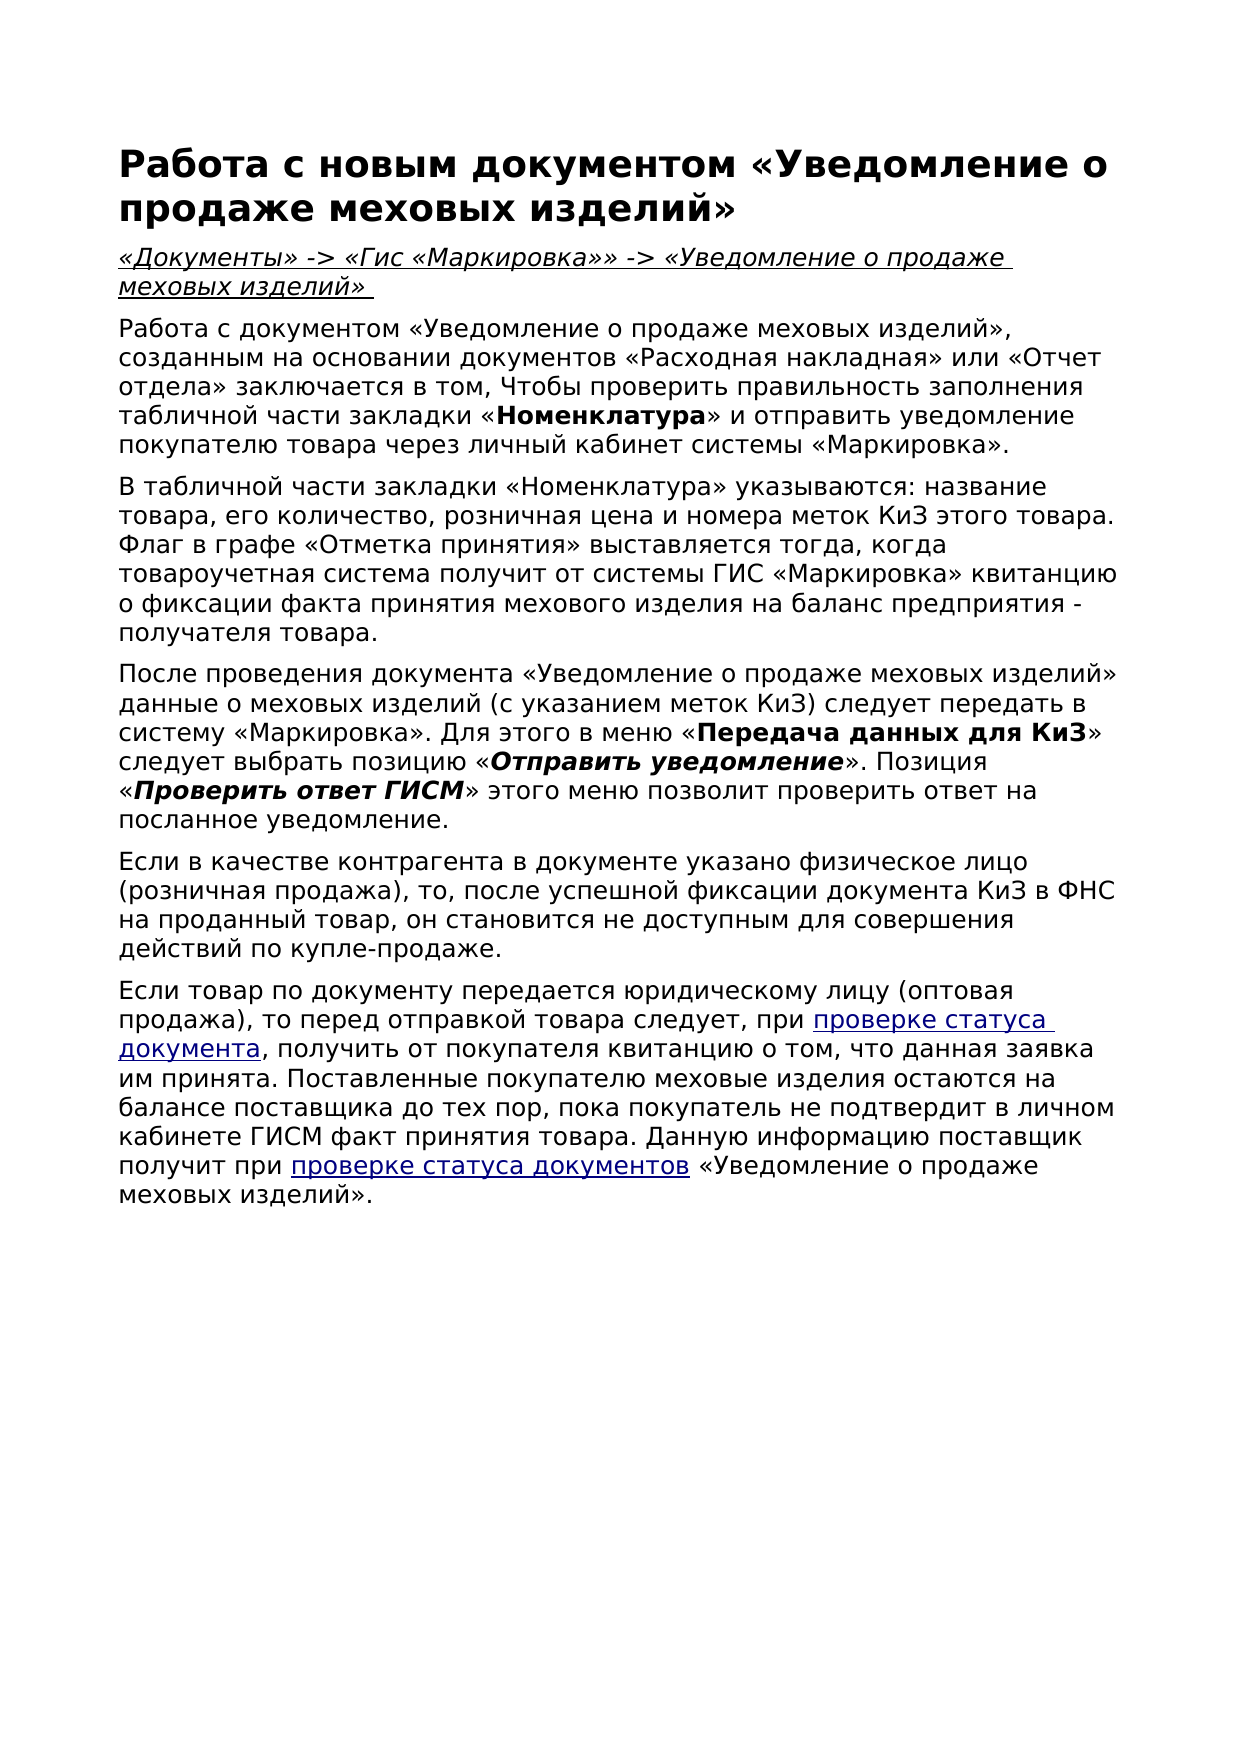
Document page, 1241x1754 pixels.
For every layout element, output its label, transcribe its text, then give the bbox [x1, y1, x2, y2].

text Работа с документом «Уведомление о продаже меховых изделий», созданным на основании документов «Расходная накладная» или «Отчет отдела» заключается в том, Чтобы проверить правильность заполнения табличной части закладки «Номенклатура» и отправить уведомление покупателю товара через личный кабинет системы «Маркировка». [118, 314, 1122, 459]
subtitle Работа с новым документом «Уведомление о продаже меховых изделий» [118, 143, 1122, 230]
text Если товар по документу передается юридическому лицу (оптовая продажа), то перед отправкой товара следует, при проверке статуса документа, получить от покупателя квитанцию о том, что данная заявка им принята. Поставленные покупателю меховые изделия остаются на балансе поставщика до тех пор, пока покупатель не подтвердит в личном кабинете ГИСМ факт принятия товара. Данную информацию поставщик получит при проверке статуса документов «Уведомление о продаже меховых изделий». [118, 976, 1122, 1209]
text «Документы» -> «Гис «Маркировка»» -> «Уведомление о продаже меховых изделий» [118, 243, 1122, 301]
text Если в качестве контрагента в документе указано физическое лицо (розничная продажа), то, после успешной фиксации документа КиЗ в ФНС на проданный товар, он становится не доступным для совершения действий по купле-продаже. [118, 847, 1122, 964]
text В табличной части закладки «Номенклатура» указываются: название товара, его количество, розничная цена и номера меток КиЗ этого товара. Флаг в графе «Отметка принятия» выставляется тогда, когда товароучетная система получит от системы ГИС «Маркировка» квитанцию о фиксации факта принятия мехового изделия на баланс предприятия - получателя товара. [118, 472, 1122, 647]
text После проведения документа «Уведомление о продаже меховых изделий» данные о меховых изделий (с указанием меток КиЗ) следует передать в систему «Маркировка». Для этого в меню «Передача данных для КиЗ» следует выбрать позицию «Отправить уведомление». Позиция «Проверить ответ ГИСМ» этого меню позволит проверить ответ на посланное уведомление. [118, 659, 1122, 834]
